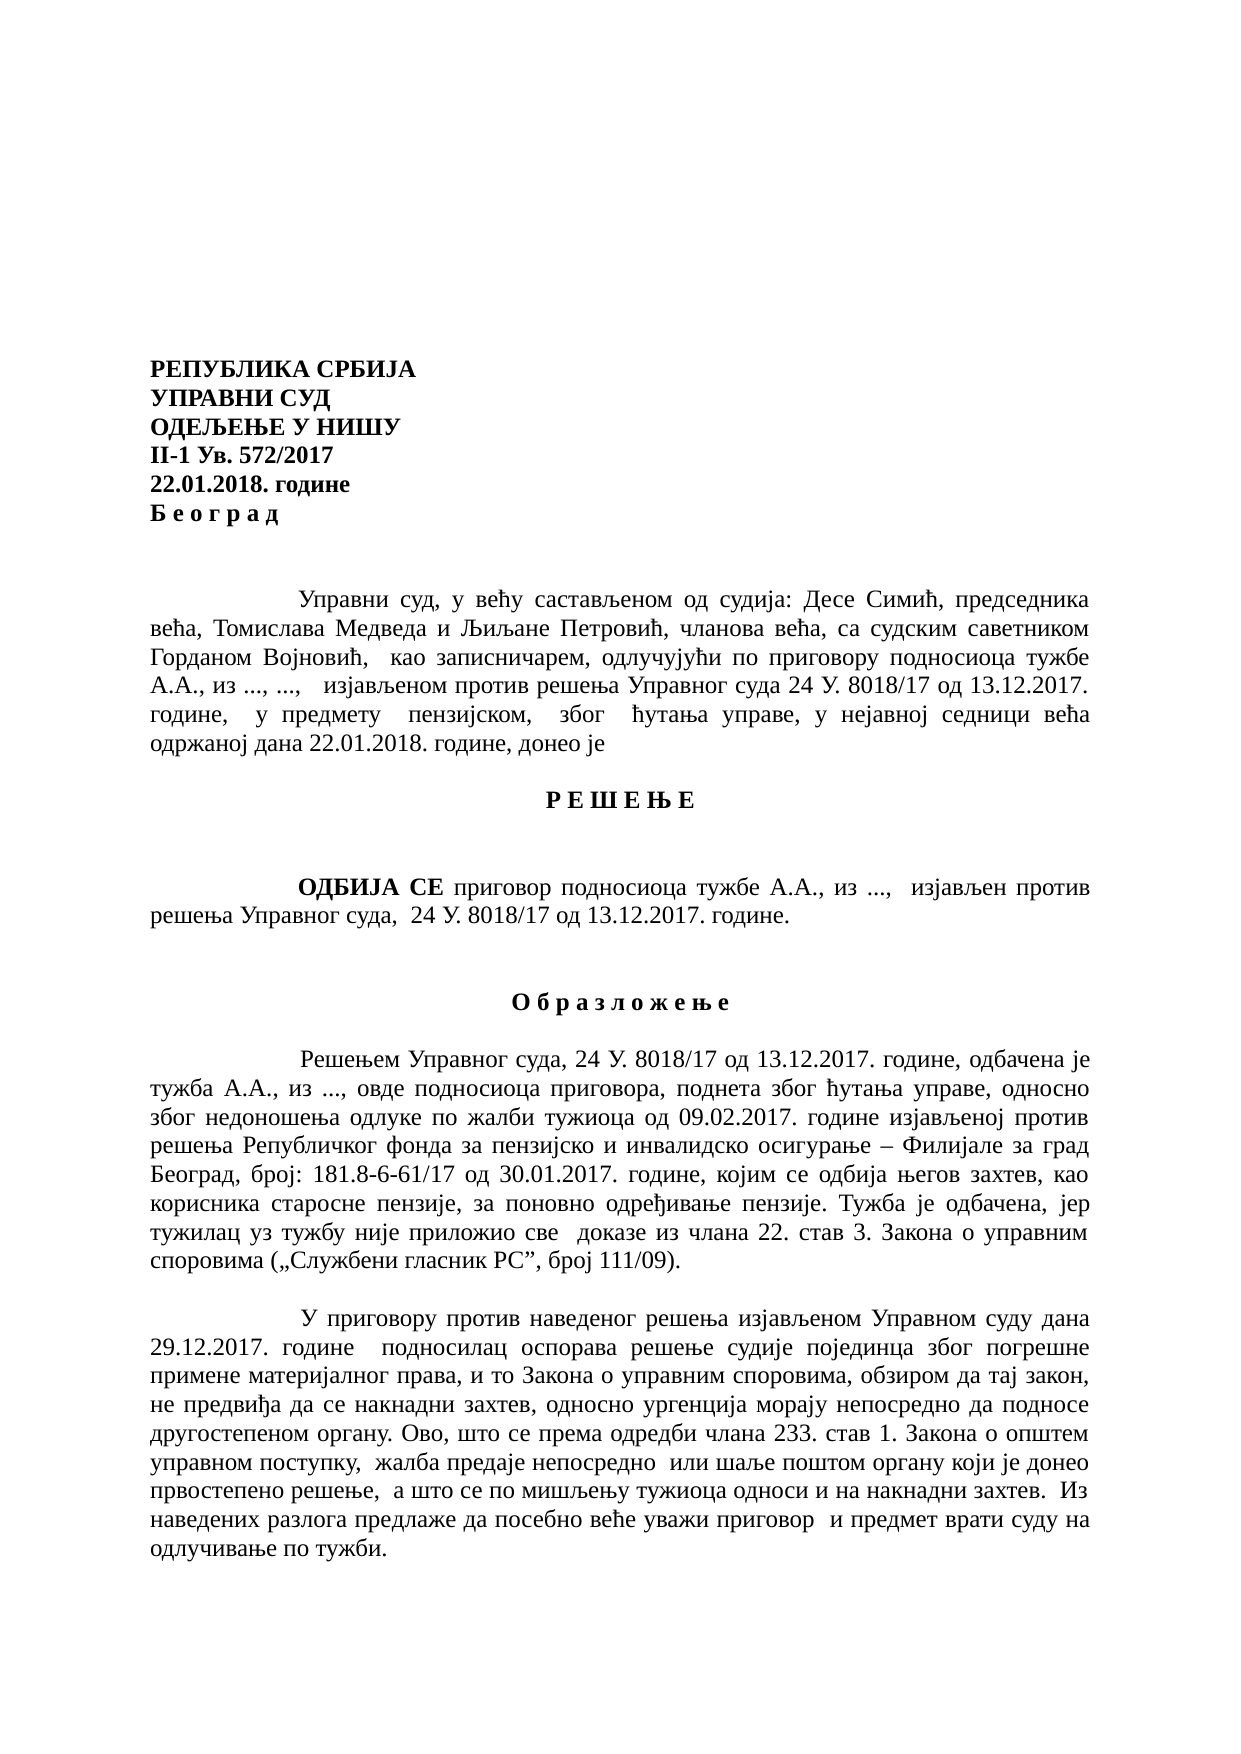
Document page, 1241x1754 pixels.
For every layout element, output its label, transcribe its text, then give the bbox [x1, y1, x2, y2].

text РЕПУБЛИКА СРБИЈА [150, 148, 1090, 383]
text Б е о г р а д [150, 498, 1090, 527]
text О б р а з л о ж е њ е [150, 987, 1090, 1015]
text Решењем Управног суда, 24 У. 8018/17 од 13.12.2017. године, одбачена је тужба А.А., из ..., овде подносиоца приговора, поднета због ћутања управе, односно због недоношења одлуке по жалби тужиоца од 09.02.2017. године изјављенoj против решења Републичког фонда за пензијско и инвалидско осигурање – Филијале за град Београд, број: 181.8-6-61/17 од 30.01.2017. године, којим се одбија његов захтев, као корисника старосне пензије, за поновно одређивање пензије. Тужба је одбачена, јер тужилац уз тужбу није приложио све доказе из члана 22. став 3. Закона о управним споровима („Службени гласник РС”, број 111/09). [150, 1044, 1090, 1274]
text У приговору против наведеног решења изјављеном Управном суду дана 29.12.2017. године подносилац оспорава решење судије појединца због погрешне примене материјалног права, и то Закона о управним споровима, обзиром да тај закон, не предвиђа да се накнадни захтев, односно ургенција морају непосредно да подносе другостепеном органу. Ово, што се према одредби члана 233. став 1. Закона о општем управном поступку, жалба предаје непосредно или шаље поштом органу који је донео првостепено решење, а што се по мишљењу тужиоца односи и на накнадни захтев. Из наведених разлога предлаже да посебно веће уважи приговор и предмет врати суду на одлучивање по тужби. [150, 1303, 1090, 1562]
text ОДЕЉЕЊЕ У НИШУ [150, 412, 1090, 440]
text УПРАВНИ СУД [150, 383, 1090, 412]
text Управни суд, у већу састављеном од судија: Десе Симић, председника већа, Томислава Медведа и Љиљане Петровић, чланова већа, са судским саветником Горданом Војновић, као записничарем, одлучујући по приговору подносиоца тужбе А.А., из ..., ..., изјављеном против решења Управног суда 24 У. 8018/17 од 13.12.2017. године, у предмету пензијском, због ћутања управе, у нејавној седници већа одржаној дана 22.01.2018. године, донео је [150, 584, 1090, 757]
text 22.01.2018. године [150, 469, 1090, 498]
text ОДБИЈА СЕ приговор подносиоца тужбе А.А., из ..., изјављен против решења Управног суда, 24 У. 8018/17 од 13.12.2017. године. [150, 872, 1090, 929]
text Р Е Ш Е Њ Е [150, 785, 1090, 814]
text II-1 Ув. 572/2017 [150, 440, 1090, 469]
